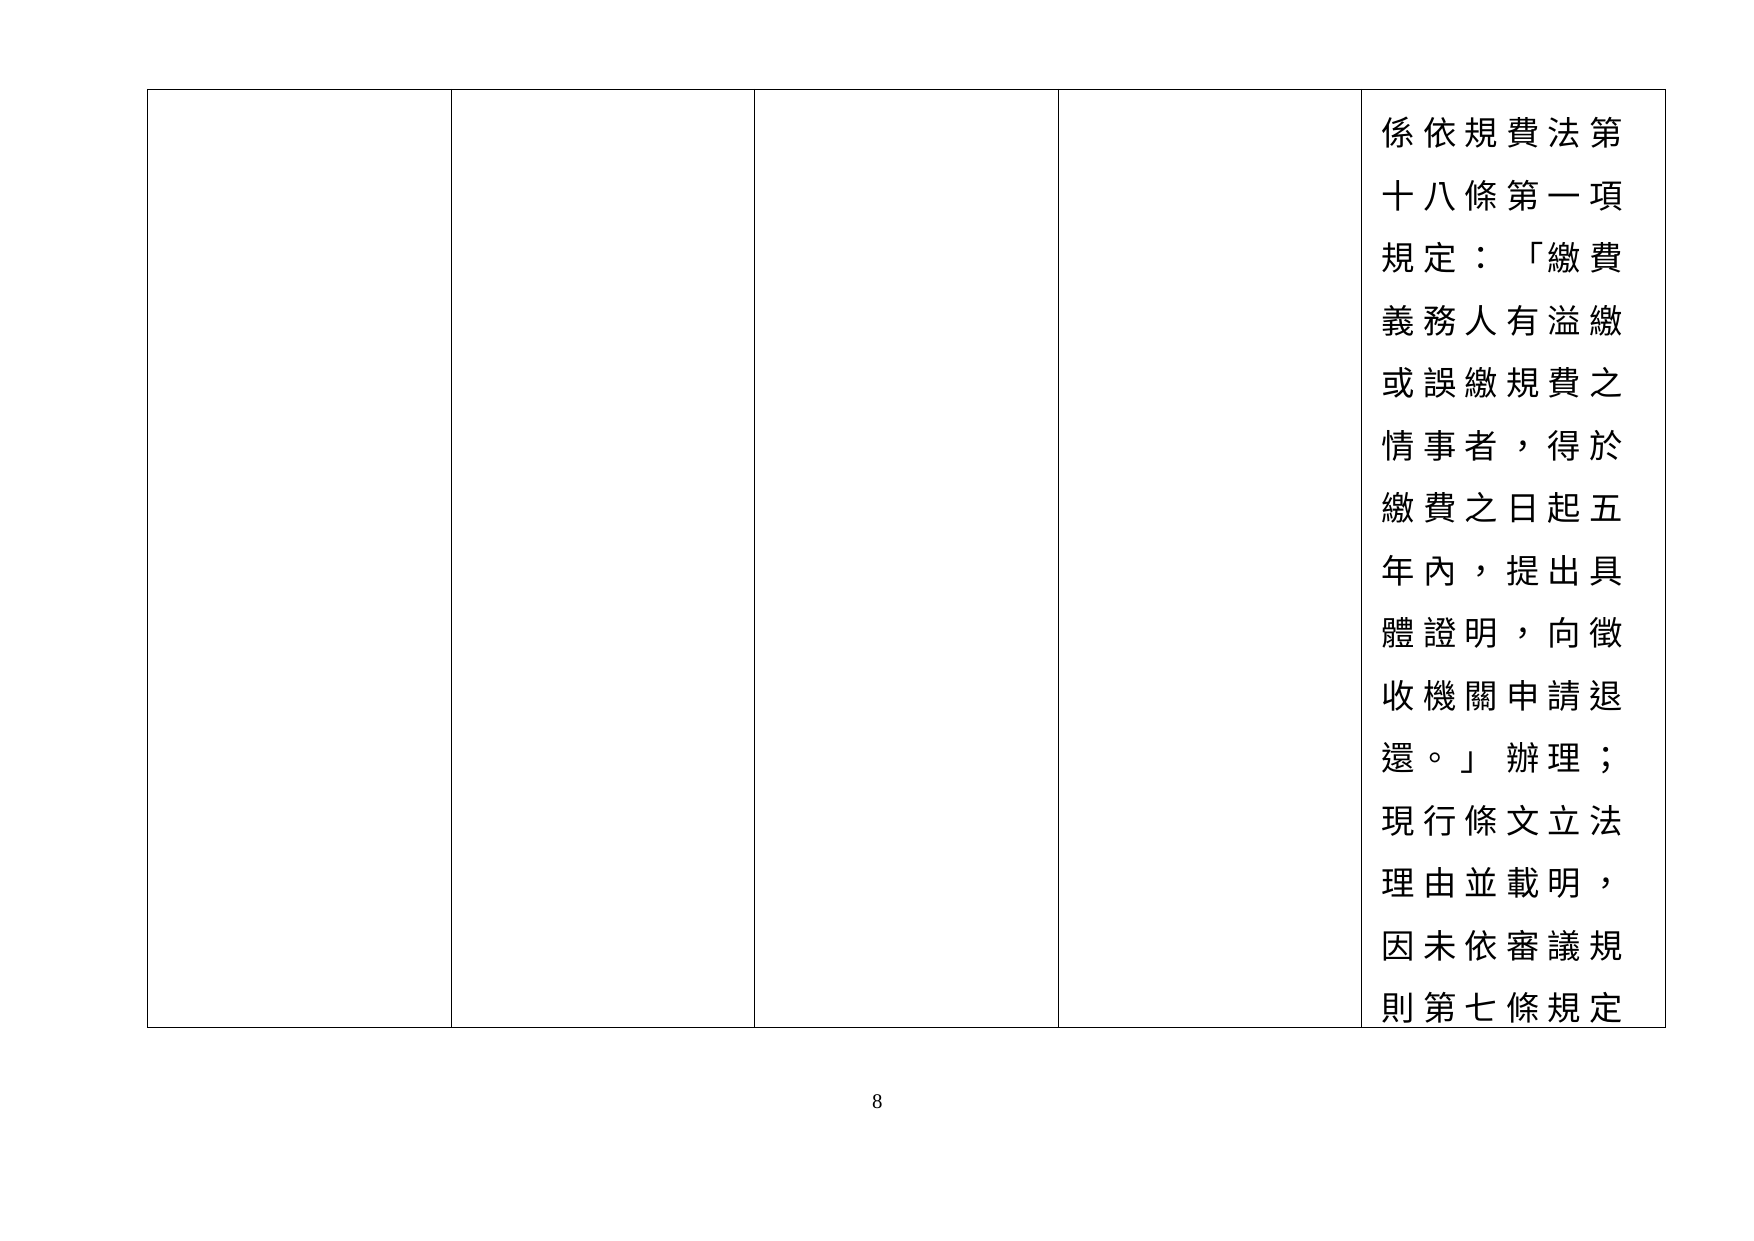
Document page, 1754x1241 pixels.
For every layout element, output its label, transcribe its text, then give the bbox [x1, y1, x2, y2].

table_cell [452, 90, 754, 1027]
table_cell [148, 90, 451, 1027]
table_cell [755, 90, 1058, 1027]
table_cell 係依規費法第十八條第一項規定：「繳費義務人有溢繳或誤繳規費之情事者，得於繳費之日起五年內，提出具體證明，向徵收機關申請退還。」辦理；現行條文立法理由並載明，因未依審議規則第七條規定 [1362, 90, 1665, 1027]
table_cell [1059, 90, 1361, 1027]
